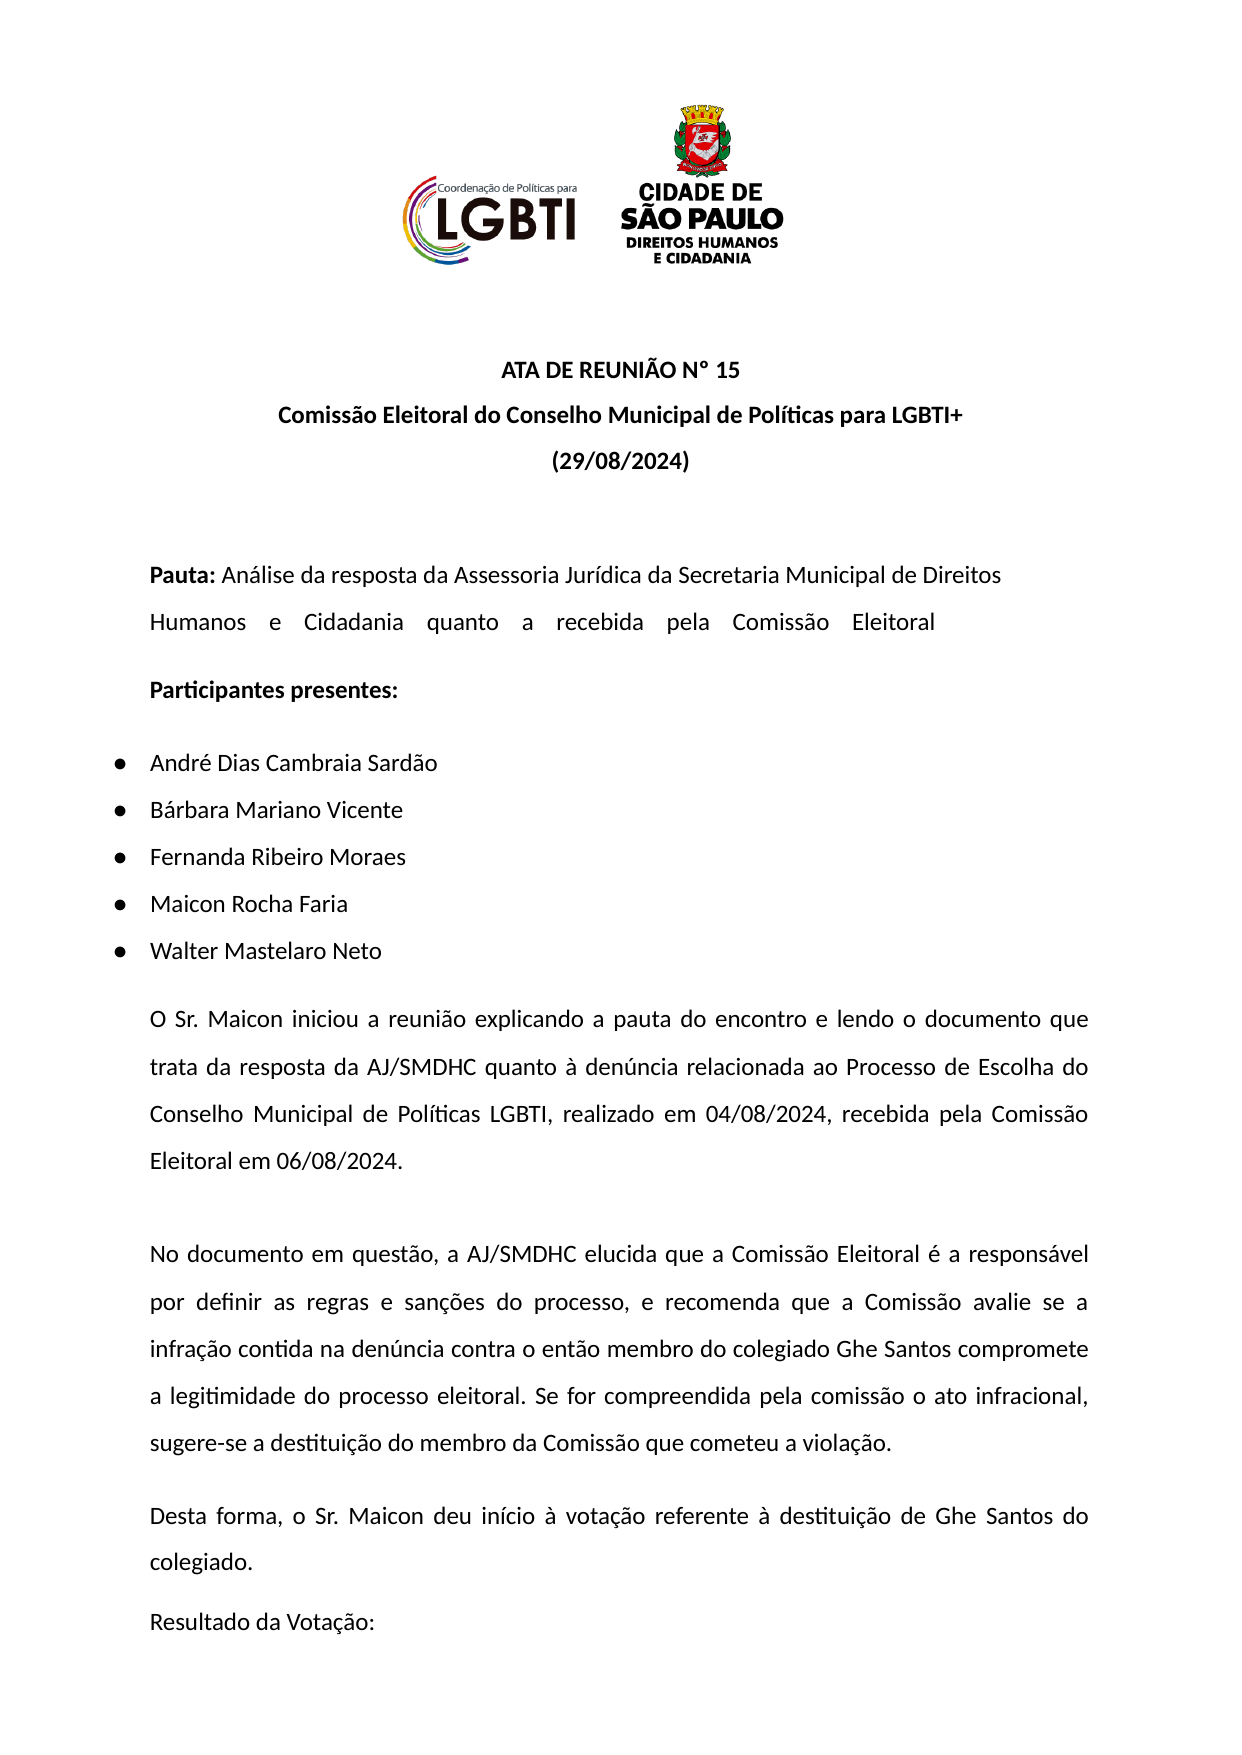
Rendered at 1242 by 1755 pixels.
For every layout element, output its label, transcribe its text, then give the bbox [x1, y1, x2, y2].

text Comissão Eleitoral do Conselho Municipal de Políticas para LGBTI+ [151, 400, 1090, 430]
text ATA DE REUNIÃO Nº 15 [151, 354, 1090, 384]
text O Sr. Maicon iniciou a reunião explicando a pauta do encontro e lendo o documento que trata da resposta da AJ/SMDHC quanto à denúncia relacionada ao Processo de Escolha do Conselho Municipal de Políticas LGBTI, realizado em 04/08/2024, recebida pela Comissão Eleitoral em 06/08/2024. [149, 1003, 1090, 1176]
list Bárbara Mariano Vicente [112, 794, 1090, 824]
text No documento em questão, a AJ/SMDHC elucida que a Comissão Eleitoral é a responsável por definir as regras e sanções do processo, e recomenda que a Comissão avalie se a infração contida na denúncia contra o então membro do colegiado Ghe Santos compromete a legitimidade do processo eleitoral. Se for compreendida pela comissão o ato infracional, sugere-se a destituição do membro da Comissão que cometeu a violação. [149, 1238, 1090, 1458]
list Maicon Rocha Faria [112, 888, 1090, 919]
text (29/08/2024) [151, 445, 1090, 476]
text Pauta: Análise da resposta da Assessoria Jurídica da Secretaria Municipal de Direitos [149, 559, 1090, 590]
list Fernanda Ribeiro Moraes [112, 841, 1090, 872]
text Humanos e Cidadania quanto a recebida pela Comissão Eleitoral Participantes presentes: [149, 607, 936, 705]
list Walter Mastelaro Neto [112, 936, 1090, 966]
text Resultado da Votação: [149, 1606, 1090, 1636]
list André Dias Cambraia Sardão [112, 747, 1090, 777]
text Desta forma, o Sr. Maicon deu início à votação referente à destituição de Ghe Santos do colegiado. [149, 1500, 1090, 1576]
